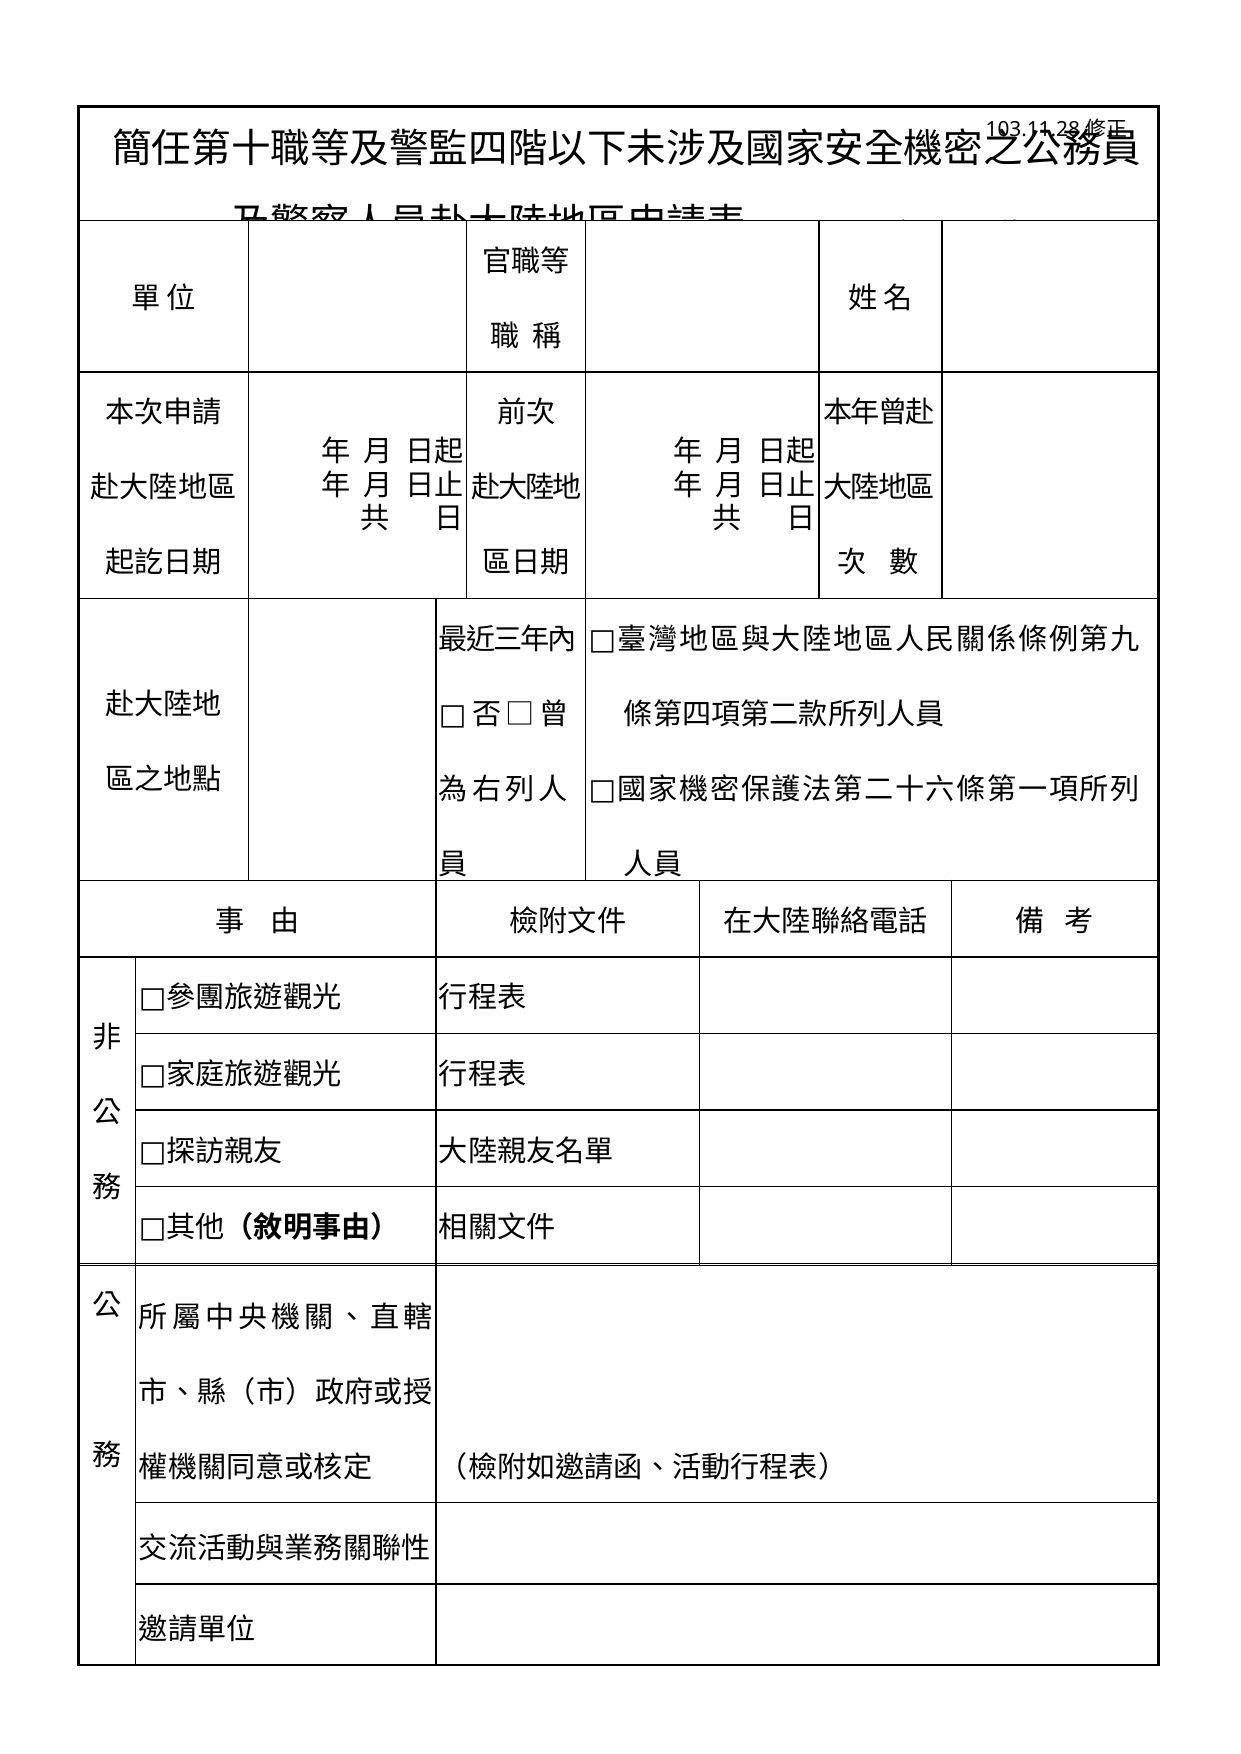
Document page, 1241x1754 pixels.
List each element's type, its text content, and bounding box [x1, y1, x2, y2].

table_cell [700, 1111, 951, 1186]
table_cell [952, 1034, 1157, 1109]
table_cell [586, 221, 818, 371]
table_cell 邀請單位 [136, 1585, 435, 1664]
table_cell 本年曾赴大陸地區次 數 [820, 373, 941, 598]
table_cell 事 由 [80, 881, 435, 956]
table_cell [249, 221, 466, 371]
table_cell 相關文件 [437, 1187, 699, 1262]
table_cell □其他（敘明事由） [136, 1187, 435, 1262]
table_cell 行程表 [437, 1034, 699, 1109]
table_cell 本次申請 赴大陸地區起訖日期 [80, 373, 248, 598]
table_cell [437, 1585, 1157, 1664]
table_cell [943, 373, 1157, 598]
table_cell 非 公 務 [80, 958, 135, 1262]
table_cell 交流活動與業務關聯性 [136, 1503, 435, 1583]
table_cell （檢附如邀請函、活動行程表） [437, 1266, 1157, 1502]
table_cell [952, 958, 1157, 1033]
table_cell 備 考 [952, 881, 1157, 956]
table_cell 赴大陸地 區之地點 [80, 599, 248, 879]
table_cell [700, 958, 951, 1033]
table_cell 年 月 日起 年 月 日止 共 日 [586, 373, 818, 598]
table_cell □參團旅遊觀光 [136, 958, 435, 1033]
table_cell 姓 名 [820, 221, 941, 371]
table_cell 最近三年內 □否□曾為右列人員 (如最近三年內曾為右列人員，不適用本表，請另依相關規定申請) [437, 599, 585, 879]
table_cell 檢附文件 [437, 881, 699, 956]
table_cell [943, 221, 1157, 371]
table_cell 官職等 職 稱 [467, 221, 585, 371]
table_cell [437, 1503, 1157, 1583]
table_cell 行程表 [437, 958, 699, 1033]
table_cell [952, 1187, 1157, 1262]
table_cell 公 務 [80, 1266, 135, 1664]
table_cell [249, 599, 435, 879]
table_cell 前次 赴大陸地區日期 [467, 373, 585, 598]
table_cell [700, 1187, 951, 1262]
table_cell 年 月 日起 年 月 日止 共 日 [249, 373, 466, 598]
table_cell □探訪親友 [136, 1111, 435, 1186]
table_cell □臺灣地區與大陸地區人民關係條例第九條第四項第二款所列人員 □國家機密保護法第二十六條第一項所列人員 □國家情報工作法第三條第一項第三款所列人員 □涉及國家安全或重大利益公務人員特殊查核辦法所公告職務之人員 [586, 599, 1157, 879]
table_cell [952, 1111, 1157, 1186]
table_cell [700, 1034, 951, 1109]
table_cell □家庭旅遊觀光 [136, 1034, 435, 1109]
table_cell 大陸親友名單 [437, 1111, 699, 1186]
table_cell 在大陸聯絡電話 [700, 881, 951, 956]
table_cell 所屬中央機關、直轄市、縣（市）政府或授權機關同意或核定 [136, 1266, 435, 1502]
table_cell 單 位 [80, 221, 248, 371]
table_header 簡任第十職等及警監四階以下未涉及國家安全機密之公務員 及警察人員赴大陸地區申請表 年 月 日填 [80, 108, 1157, 219]
